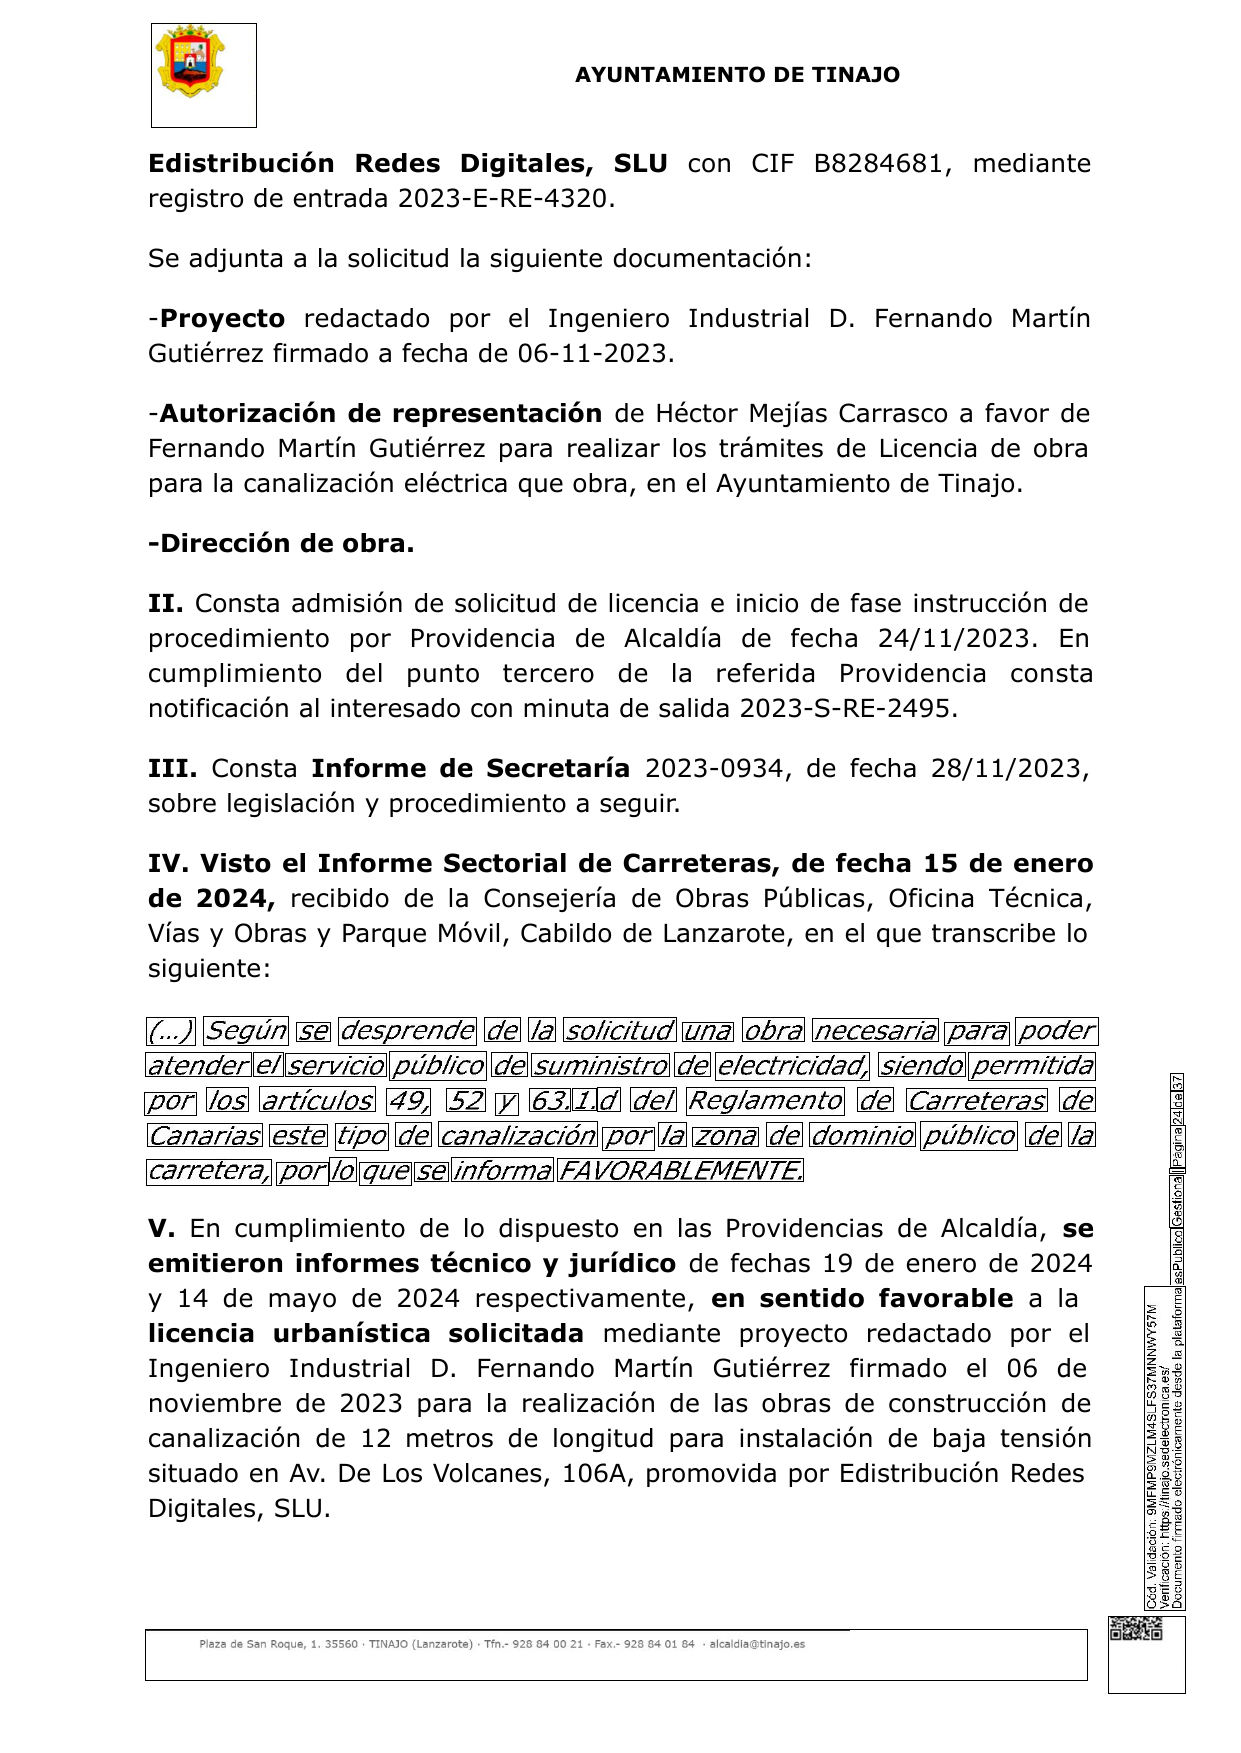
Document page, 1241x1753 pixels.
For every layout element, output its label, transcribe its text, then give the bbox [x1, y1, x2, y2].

picture [767, 1123, 802, 1146]
picture [810, 1123, 915, 1146]
picture [1171, 1126, 1185, 1167]
picture [492, 1053, 527, 1076]
text Ingeniero Industrial D. Fernando Martín Gutiérrez firmado el 06 de [148, 1353, 1117, 1383]
picture [743, 1018, 804, 1041]
text siguiente: [148, 953, 1117, 983]
picture [147, 1018, 195, 1045]
picture [1170, 1176, 1183, 1227]
picture [1144, 1229, 1186, 1286]
picture [659, 1123, 686, 1146]
picture [148, 1124, 262, 1146]
text registro de entrada 2023-E-RE-4320. [148, 183, 1117, 213]
picture [360, 1163, 411, 1185]
picture [858, 1088, 893, 1111]
picture [1171, 1074, 1183, 1090]
picture [415, 1163, 448, 1181]
text Digitales, SLU. [148, 1493, 1117, 1523]
text Proyecto redactado por el Ingeniero Industrial D. Fernando Martín [159, 303, 1117, 333]
picture [147, 1160, 271, 1185]
text Edistribución Redes Digitales, SLU con CIF B8284681, mediante [148, 148, 1117, 178]
picture [683, 1023, 733, 1041]
picture [921, 1122, 1017, 1150]
picture [945, 1023, 1009, 1045]
text II. Consta admisión de solicitud de licencia e inicio de fase instrucción de [148, 588, 1117, 618]
picture [270, 1125, 327, 1146]
text de 2024, recibido de la Consejería de Obras Públicas, Oficina Técnica, [148, 883, 1117, 913]
text canalización de 12 metros de longitud para instalación de baja tensión [148, 1423, 1117, 1453]
picture [396, 1123, 431, 1146]
picture [152, 24, 256, 127]
picture [387, 1089, 430, 1115]
picture [452, 1158, 553, 1181]
picture [207, 1088, 248, 1111]
text cumplimiento del punto tercero de la referida Providencia consta [148, 658, 1117, 688]
picture [204, 1017, 288, 1045]
text noviembre de 2023 para la realización de las obras de construcción de [148, 1388, 1117, 1418]
picture [260, 1087, 375, 1111]
text emitieron informes técnico y jurídico de fechas 19 de enero de 2024 [148, 1248, 1117, 1278]
text Fernando Martín Gutiérrez para realizar los trámites de Licencia de obra [148, 433, 1117, 463]
picture [1171, 1092, 1183, 1108]
picture [1026, 1123, 1061, 1146]
picture [813, 1019, 938, 1041]
picture [496, 1094, 518, 1115]
text AYUNTAMIENTO DE TINAJO [575, 62, 926, 88]
picture [573, 1089, 596, 1110]
picture [277, 1163, 328, 1185]
picture [485, 1018, 520, 1041]
picture [716, 1053, 869, 1080]
picture [529, 1018, 555, 1041]
picture [390, 1052, 486, 1080]
text Vías y Obras y Parque Móvil, Cabildo de Lanzarote, en el que transcribe lo [148, 918, 1117, 948]
text situado en Av. De Los Volcanes, 106A, promovida por Edistribución Redes [148, 1458, 1117, 1488]
picture [530, 1089, 570, 1111]
text notificación al interesado con minuta de salida 2023-S-RE-2495. [148, 693, 1117, 723]
picture [439, 1122, 597, 1146]
picture [687, 1088, 844, 1115]
picture [693, 1128, 758, 1146]
text licencia urbanística solicitada mediante proyecto redactado por el [148, 1318, 1117, 1348]
picture [564, 1018, 676, 1041]
picture [146, 1630, 1087, 1680]
picture [1016, 1018, 1098, 1045]
picture [603, 1128, 654, 1150]
text III. Consta Informe de Secretaría 2023-0934, de fecha 28/11/2023, [148, 753, 1117, 783]
text para la canalización eléctrica que obra, en el Ayuntamiento de Tinajo. [148, 468, 1117, 498]
picture [1109, 1617, 1185, 1693]
picture [1170, 1169, 1185, 1173]
picture [558, 1159, 803, 1181]
text Gutiérrez firmado a fecha de 06-11-2023. [148, 338, 701, 368]
text V. En cumplimiento de lo dispuesto en las Providencias de Alcaldía, se [148, 1213, 1117, 1243]
picture [598, 1088, 620, 1111]
picture [447, 1089, 485, 1111]
picture [286, 1054, 386, 1076]
text - [148, 398, 159, 428]
text Dirección de obra. [160, 528, 440, 558]
picture [631, 1088, 676, 1111]
picture [145, 1093, 196, 1115]
picture [532, 1054, 669, 1076]
picture [330, 1158, 356, 1181]
picture [969, 1053, 1095, 1080]
text IV. Visto el Informe Sectorial de Carreteras, de fecha 15 de enero [148, 848, 1117, 878]
picture [675, 1053, 710, 1076]
picture [336, 1124, 388, 1150]
picture [254, 1053, 283, 1076]
text - [148, 528, 160, 558]
picture [146, 1053, 251, 1076]
picture [1145, 1287, 1185, 1610]
text - [148, 303, 159, 333]
picture [297, 1023, 330, 1041]
text Se adjunta a la solicitud la siguiente documentación: [148, 243, 839, 273]
text sobre legislación y procedimiento a seguir. [148, 788, 1117, 818]
picture [907, 1089, 1047, 1111]
picture [879, 1053, 965, 1076]
picture [1069, 1123, 1095, 1146]
picture [339, 1018, 476, 1045]
text Autorización de representación de Héctor Mejías Carrasco a favor de [159, 398, 1117, 428]
picture [1171, 1109, 1183, 1125]
text y 14 de mayo de 2024 respectivamente, en sentido favorable a la [148, 1283, 1117, 1313]
picture [1060, 1088, 1095, 1111]
text procedimiento por Providencia de Alcaldía de fecha 24/11/2023. En [148, 623, 1117, 653]
